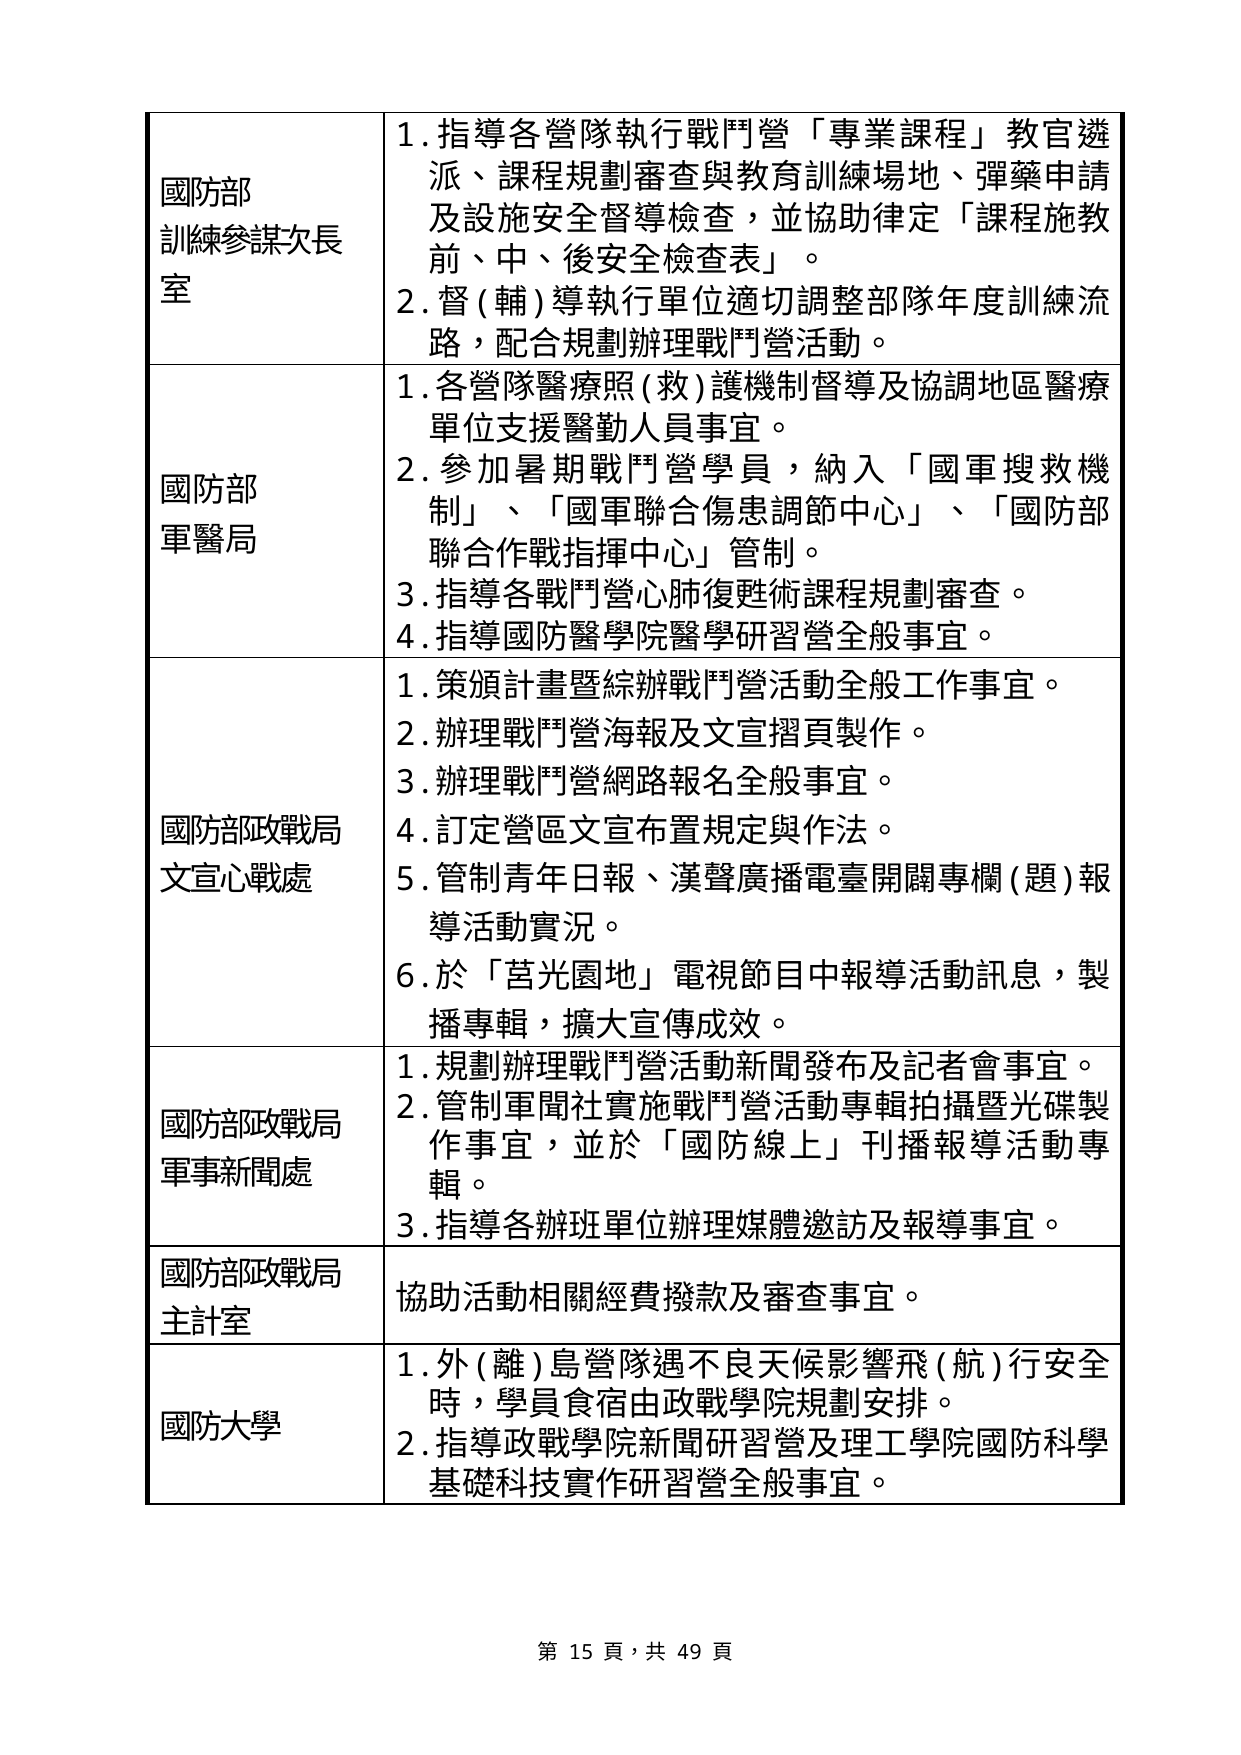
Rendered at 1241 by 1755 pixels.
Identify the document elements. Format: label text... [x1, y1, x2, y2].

table_cell 協助活動相關經費撥款及審查事宜。 [385, 1247, 1120, 1343]
table_cell 國防部 訓練參謀次長室 [150, 113, 383, 363]
table_cell 國防部政戰局 軍事新聞處 [150, 1047, 383, 1245]
table_cell 國防大學 [150, 1345, 383, 1503]
table_cell 1.規劃辦理戰鬥營活動新聞發布及記者會事宜。 2.管制軍聞社實施戰鬥營活動專輯拍攝暨光碟製作事宜，並於「國防線上」刊播報導活動專輯。 3.指導各辦班單位辦理媒體邀訪及報導事宜。 [385, 1047, 1120, 1245]
table_cell 國防部政戰局 文宣心戰處 [150, 658, 383, 1046]
table_cell 1.指導各營隊執行戰鬥營「專業課程」教官遴派、課程規劃審查與教育訓練場地、彈藥申請及設施安全督導檢查，並協助律定「課程施教前、中、後安全檢查表」。 2.督(輔)導執行單位適切調整部隊年度訓練流路，配合規劃辦理戰鬥營活動。 [385, 113, 1120, 363]
table_cell 國防部 軍醫局 [150, 365, 383, 657]
table_cell 1.策頒計畫暨綜辦戰鬥營活動全般工作事宜。 2.辦理戰鬥營海報及文宣摺頁製作。 3.辦理戰鬥營網路報名全般事宜。 4.訂定營區文宣布置規定與作法。 5.管制青年日報、漢聲廣播電臺開闢專欄(題)報導活動實況。 6.於「莒光園地」電視節目中報導活動訊息，製播專輯，擴大宣傳成效。 [385, 658, 1120, 1046]
table_cell 1.各營隊醫療照(救)護機制督導及協調地區醫療單位支援醫勤人員事宜。 2.參加暑期戰鬥營學員，納入「國軍搜救機制」、「國軍聯合傷患調節中心」、「國防部聯合作戰指揮中心」管制。 3.指導各戰鬥營心肺復甦術課程規劃審查。 4.指導國防醫學院醫學研習營全般事宜。 [385, 365, 1120, 657]
table_cell 國防部政戰局 主計室 [150, 1247, 383, 1343]
table_cell 1.外(離)島營隊遇不良天候影響飛(航)行安全時，學員食宿由政戰學院規劃安排。 2.指導政戰學院新聞研習營及理工學院國防科學基礎科技實作研習營全般事宜。 [385, 1345, 1120, 1503]
